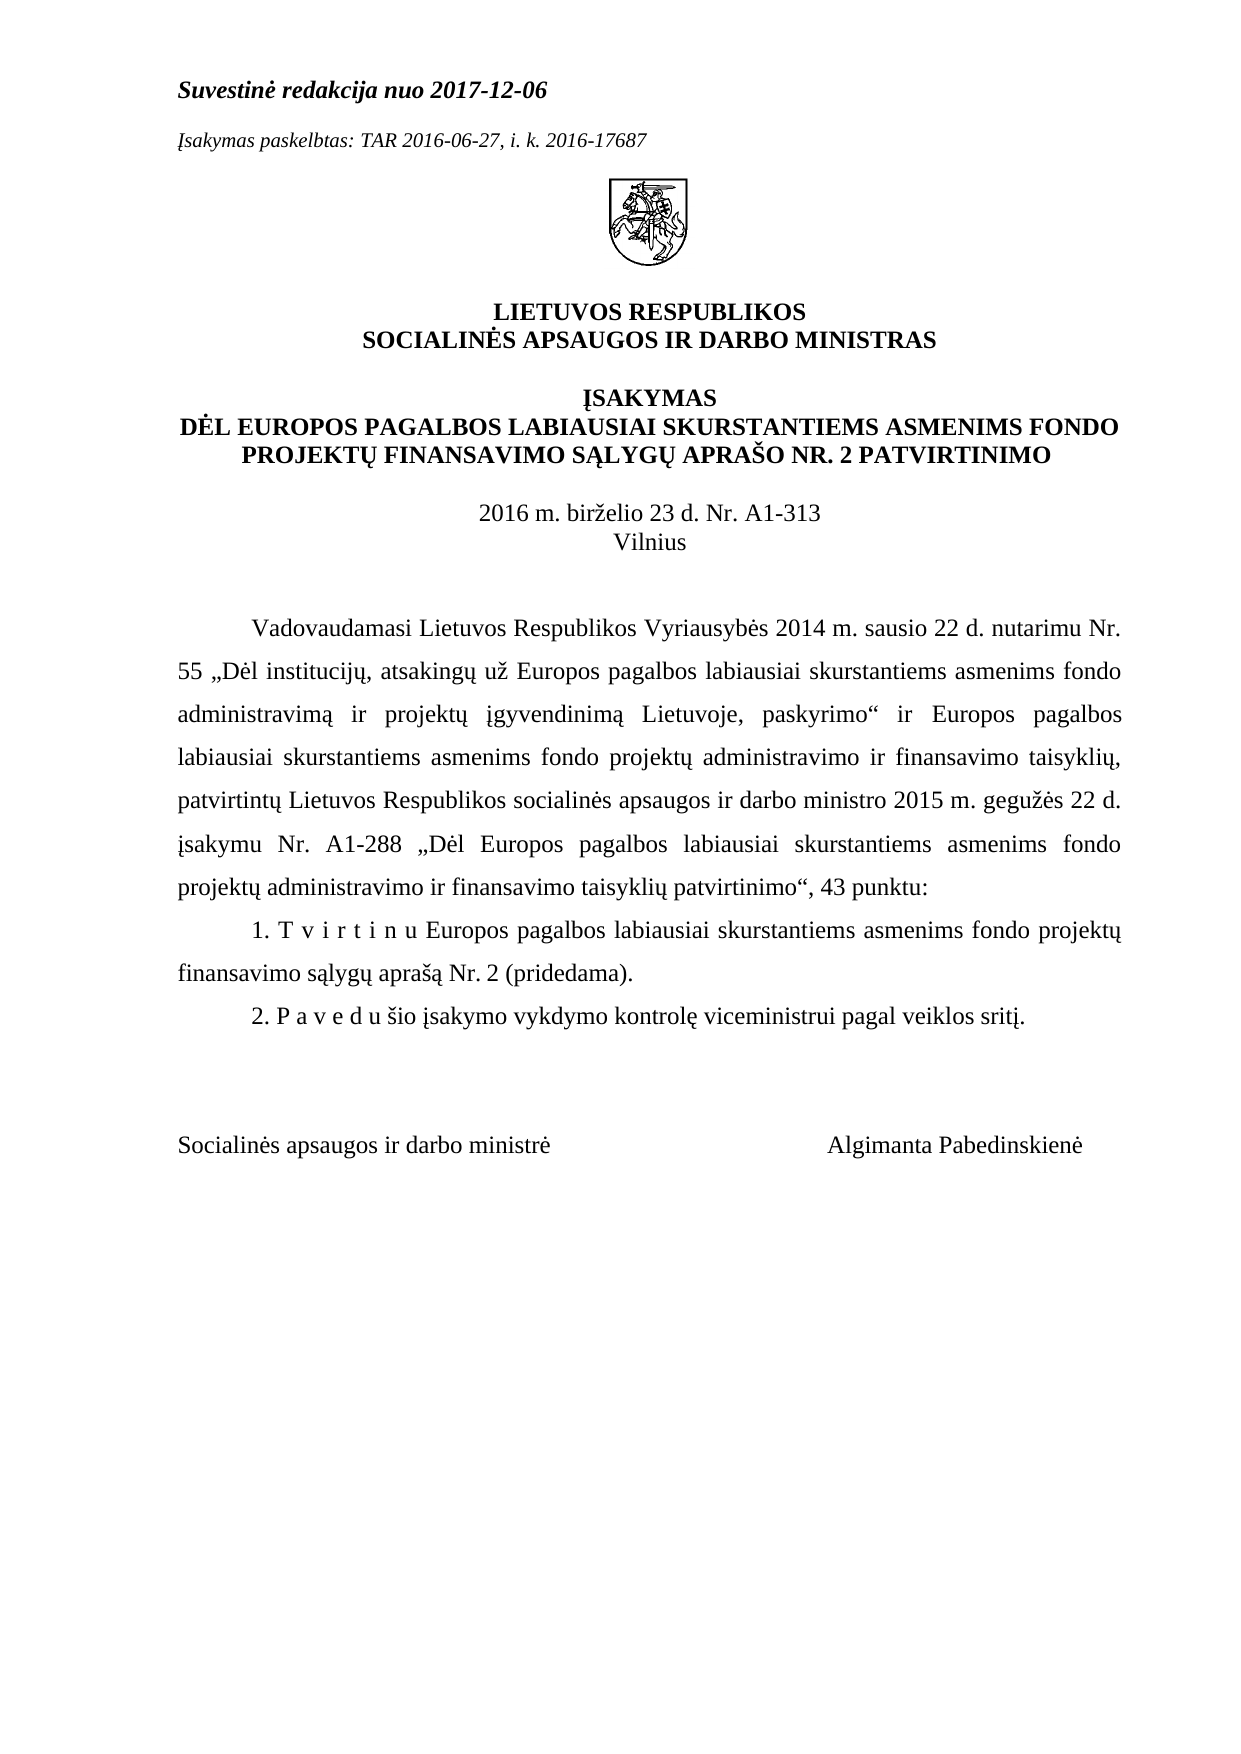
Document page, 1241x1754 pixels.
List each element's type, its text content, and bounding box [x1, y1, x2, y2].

text Suvestinė redakcija nuo 2017-12-06 [177, 75, 1122, 104]
text 1. T v i r t i n u Europos pagalbos labiausiai skurstantiems asmenims fondo projektų finansavimo sąlygų aprašą Nr. 2 (pridedama). [177, 915, 1122, 987]
text Įsakymas paskelbtas: TAR 2016-06-27, i. k. 2016-17687 [177, 128, 1122, 152]
text 2016 m. birželio 23 d. Nr. A1-313 [177, 498, 1122, 527]
text SOCIALINĖS APSAUGOS IR DARBO MINISTRAS [177, 326, 1122, 354]
text 2. P a v e d u šio įsakymo vykdymo kontrolę viceministrui pagal veiklos sritį. [177, 1001, 1122, 1030]
text ĮSAKYMAS [177, 383, 1122, 412]
text Vadovaudamasi Lietuvos Respublikos Vyriausybės 2014 m. sausio 22 d. nutarimu Nr. 55 „Dėl institucijų, atsakingų už Europos pagalbos labiausiai skurstantiems asmenims fondo administravimą ir projektų įgyvendinimą Lietuvoje, paskyrimo“ ir Europos pagalbos labiausiai skurstantiems asmenims fondo projektų administravimo ir finansavimo taisyklių, patvirtintų Lietuvos Respublikos socialinės apsaugos ir darbo ministro 2015 m. gegužės 22 d. įsakymu Nr. A1-288 „Dėl Europos pagalbos labiausiai skurstantiems asmenims fondo projektų administravimo ir finansavimo taisyklių patvirtinimo“, 43 punktu: [177, 613, 1122, 901]
text Vilnius [177, 527, 1122, 556]
text LIETUVOS RESPUBLIKOS [177, 297, 1122, 326]
text DĖL EUROPOS PAGALBOS LABIAUSIAI SKURSTANTIEMS ASMENIMS FONDO PROJEKTŲ FINANSAVIMO SĄLYGŲ APRAŠO NR. 2 PATVIRTINIMO [177, 412, 1122, 469]
text Socialinės apsaugos ir darbo ministrė Algimanta Pabedinskienė [177, 1131, 1122, 1159]
